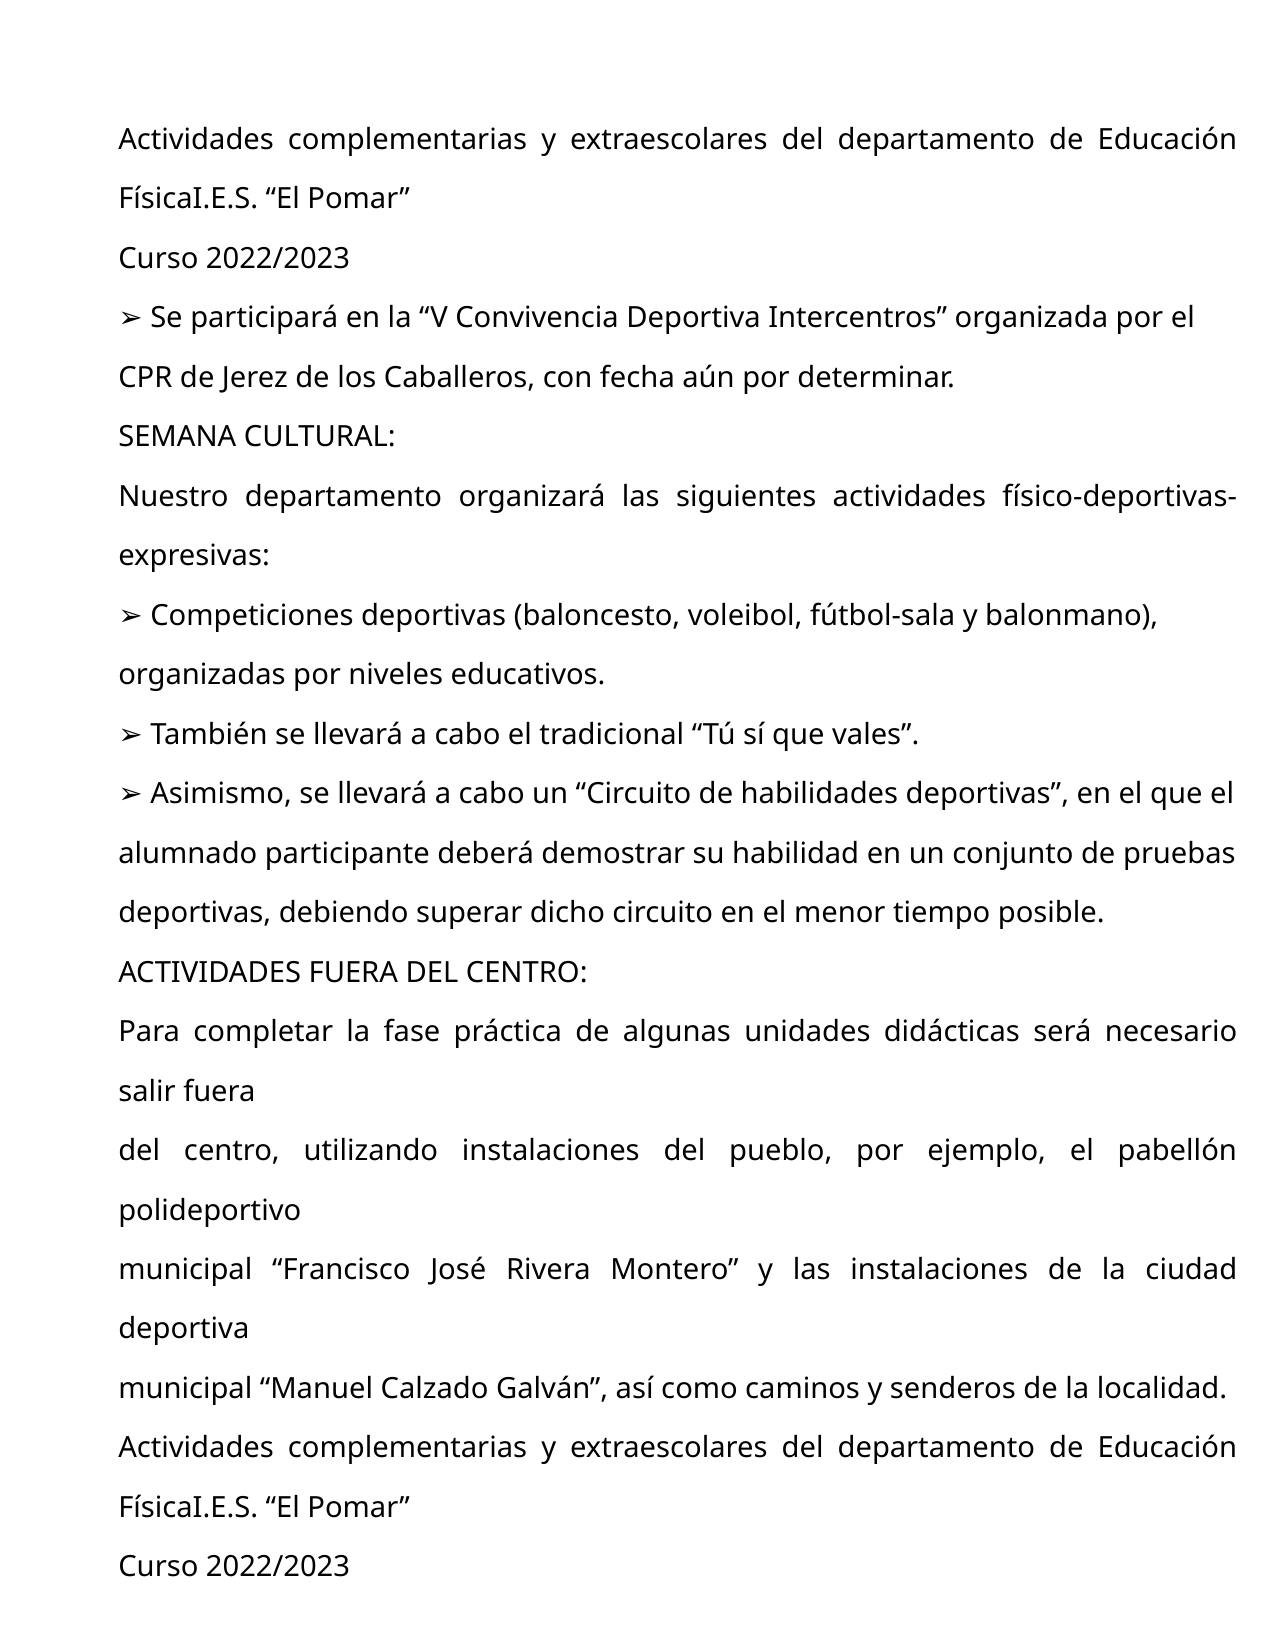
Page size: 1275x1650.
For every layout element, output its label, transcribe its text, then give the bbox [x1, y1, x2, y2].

text ➢ Se participará en la “V Convivencia Deportiva Intercentros” organizada por el [118, 297, 1238, 336]
text organizadas por niveles educativos. [118, 653, 1238, 693]
text Para completar la fase práctica de algunas unidades didácticas será necesario salir fuera [118, 1010, 1238, 1109]
text ➢ Asimismo, se llevará a cabo un “Circuito de habilidades deportivas”, en el que el [118, 772, 1238, 812]
text CPR de Jerez de los Caballeros, con fecha aún por determinar. [118, 356, 1238, 396]
text Curso 2022/2023 [118, 1546, 1238, 1585]
text municipal “Manuel Calzado Galván”, así como caminos y senderos de la localidad. [118, 1367, 1238, 1407]
text SEMANA CULTURAL: [118, 416, 1238, 455]
text ACTIVIDADES FUERA DEL CENTRO: [118, 951, 1238, 991]
text Actividades complementarias y extraescolares del departamento de Educación FísicaI.E.S. “El Pomar” [118, 118, 1238, 217]
text Curso 2022/2023 [118, 237, 1238, 277]
text ➢ Competiciones deportivas (baloncesto, voleibol, fútbol-sala y balonmano), [118, 594, 1238, 634]
text alumnado participante deberá demostrar su habilidad en un conjunto de pruebas [118, 832, 1238, 872]
text municipal “Francisco José Rivera Montero” y las instalaciones de la ciudad deportiva [118, 1248, 1238, 1347]
text ➢ También se llevará a cabo el tradicional “Tú sí que vales”. [118, 713, 1238, 753]
text del centro, utilizando instalaciones del pueblo, por ejemplo, el pabellón polideportivo [118, 1129, 1238, 1228]
text Actividades complementarias y extraescolares del departamento de Educación FísicaI.E.S. “El Pomar” [118, 1427, 1238, 1526]
text deportivas, debiendo superar dicho circuito en el menor tiempo posible. [118, 891, 1238, 931]
text Nuestro departamento organizará las siguientes actividades físico-deportivas-expresivas: [118, 475, 1238, 574]
